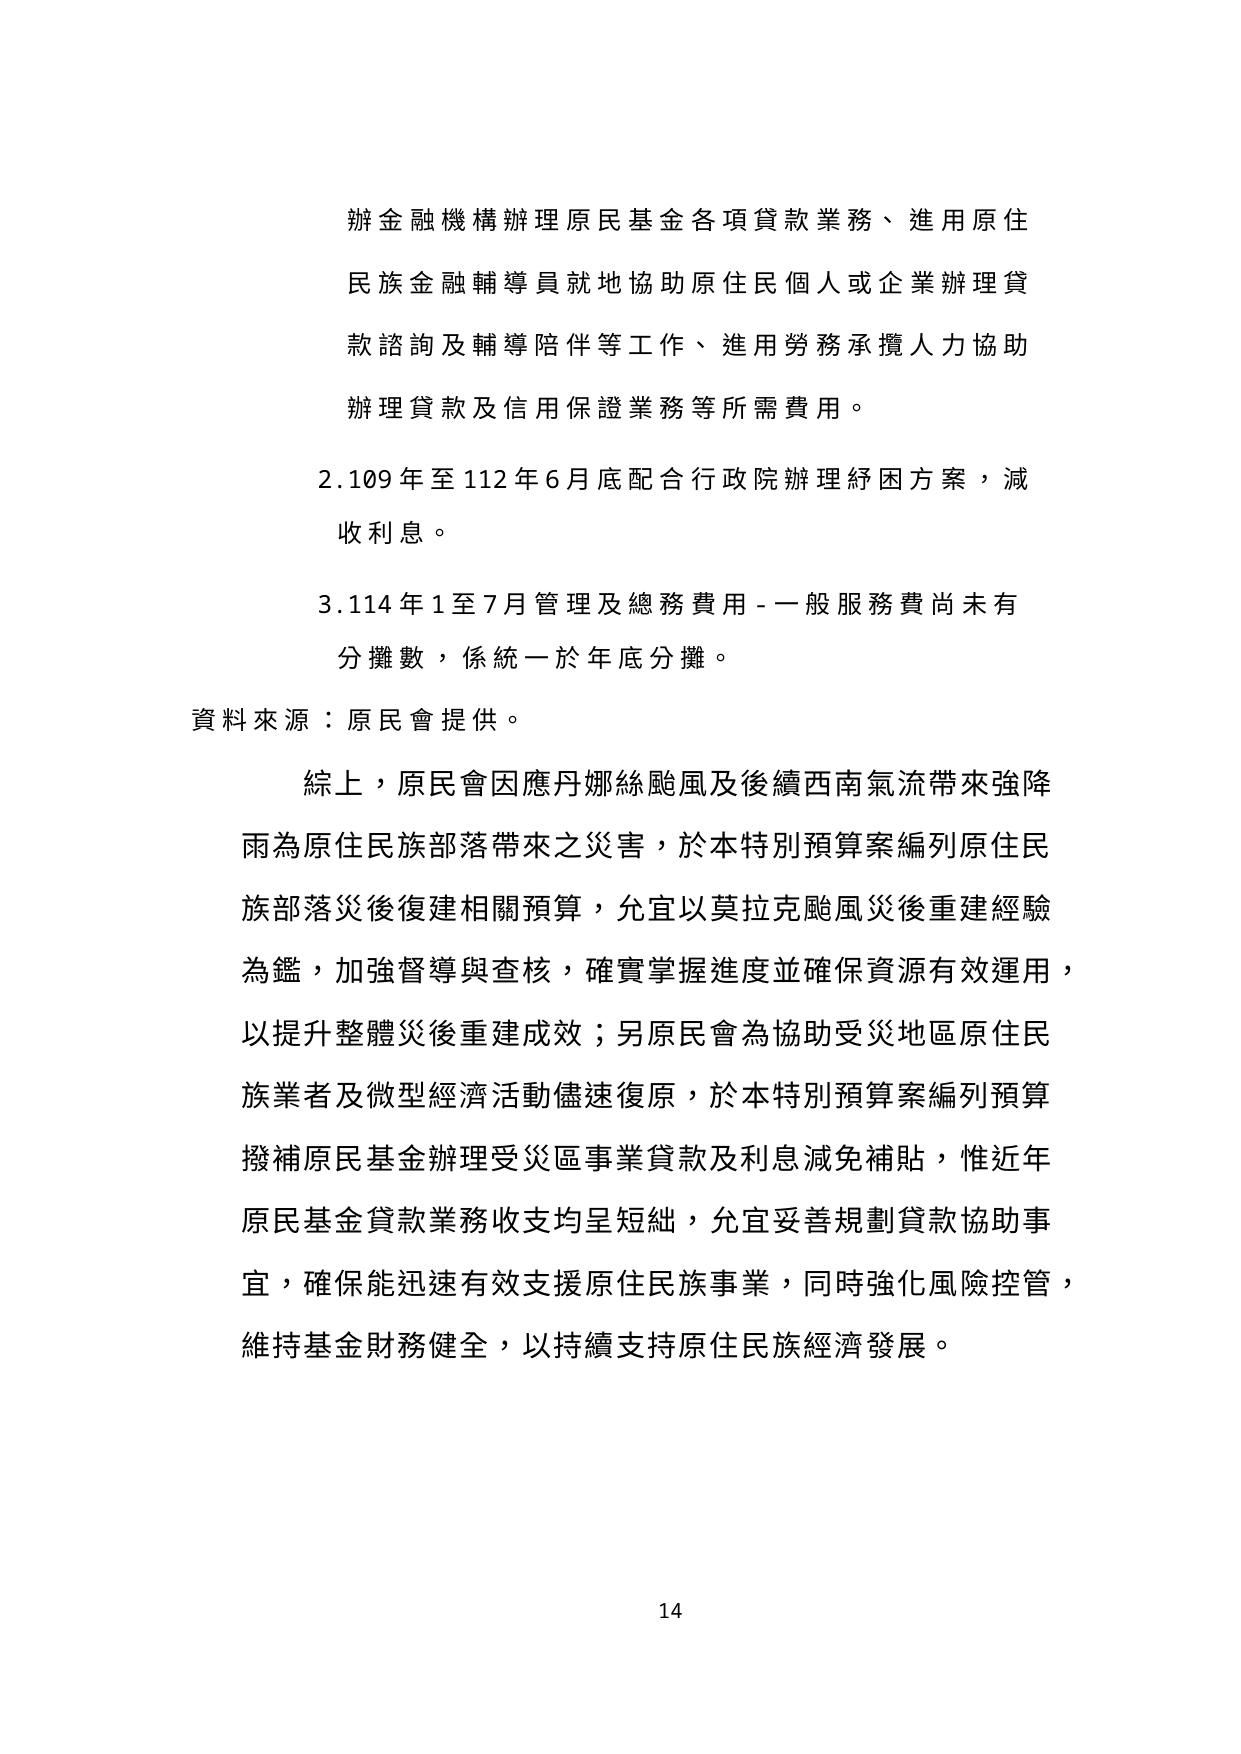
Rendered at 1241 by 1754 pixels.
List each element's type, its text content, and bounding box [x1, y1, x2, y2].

text 2.109年至112年6月底配合行政院辦理紓困方案，減收利息。 [313, 427, 1048, 552]
text 辦金融機構辦理原民基金各項貸款業務、進用原住民族金融輔導員就地協助原住民個人或企業辦理貸款諮詢及輔導陪伴等工作、進用勞務承攬人力協助辦理貸款及信用保證業務等所需費用。 [186, 177, 1048, 427]
text 綜上，原民會因應丹娜絲颱風及後續西南氣流帶來強降雨為原住民族部落帶來之災害，於本特別預算案編列原住民族部落災後復建相關預算，允宜以莫拉克颱風災後重建經驗為鑑，加強督導與查核，確實掌握進度並確保資源有效運用，以提升整體災後重建成效；另原民會為協助受災地區原住民族業者及微型經濟活動儘速復原，於本特別預算案編列預算撥補原民基金辦理受災區事業貸款及利息減免補貼，惟近年原民基金貸款業務收支均呈短絀，允宜妥善規劃貸款協助事宜，確保能迅速有效支援原住民族事業，同時強化風險控管，維持基金財務健全，以持續支持原住民族經濟發展。 [236, 740, 1063, 1365]
text 資料來源：原民會提供。 [186, 677, 1048, 740]
text 3.114年1至7月管理及總務費用-一般服務費尚未有分攤數，係統一於年底分攤。 [313, 552, 1048, 677]
